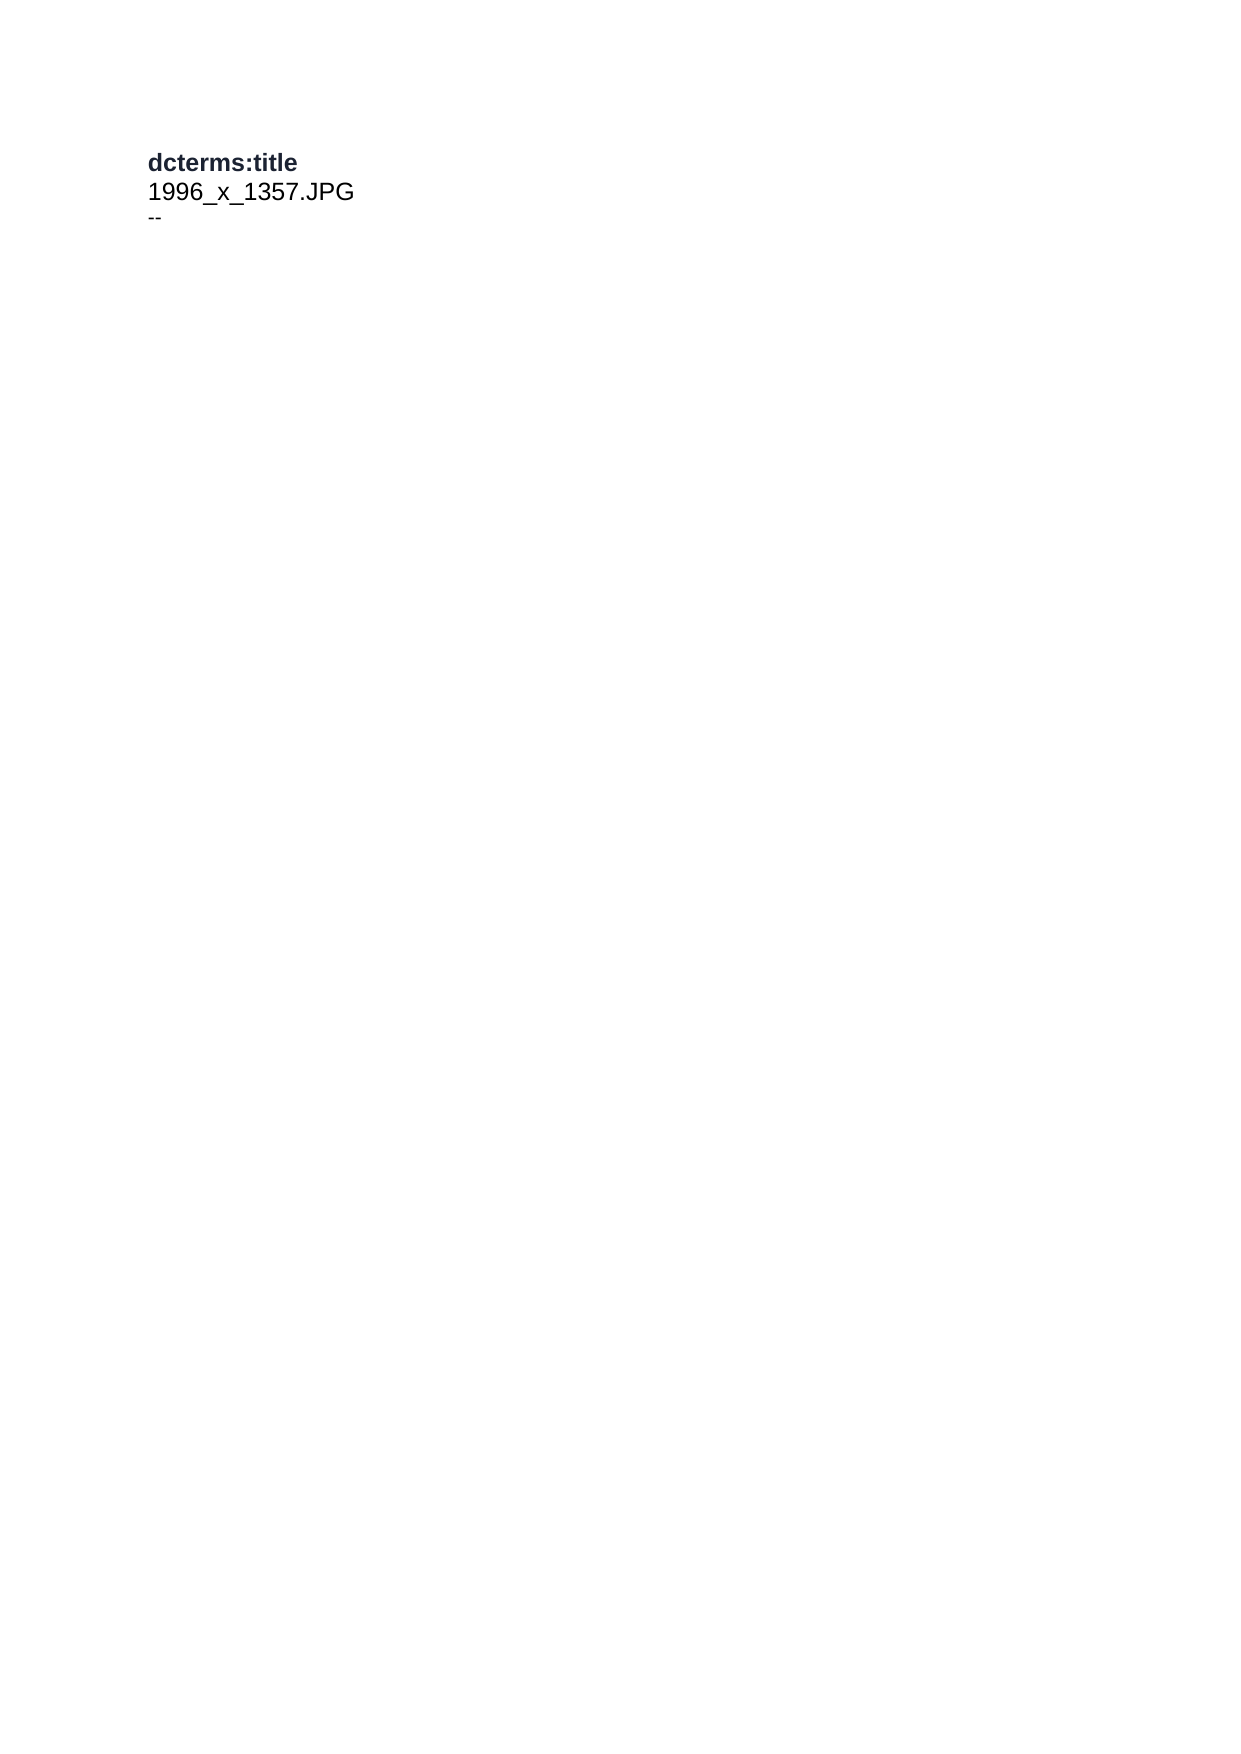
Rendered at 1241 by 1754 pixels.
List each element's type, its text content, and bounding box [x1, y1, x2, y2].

text dcterms:title [148, 148, 1092, 176]
text -- [148, 205, 1092, 229]
text 1996_x_1357.JPG [148, 176, 1092, 205]
